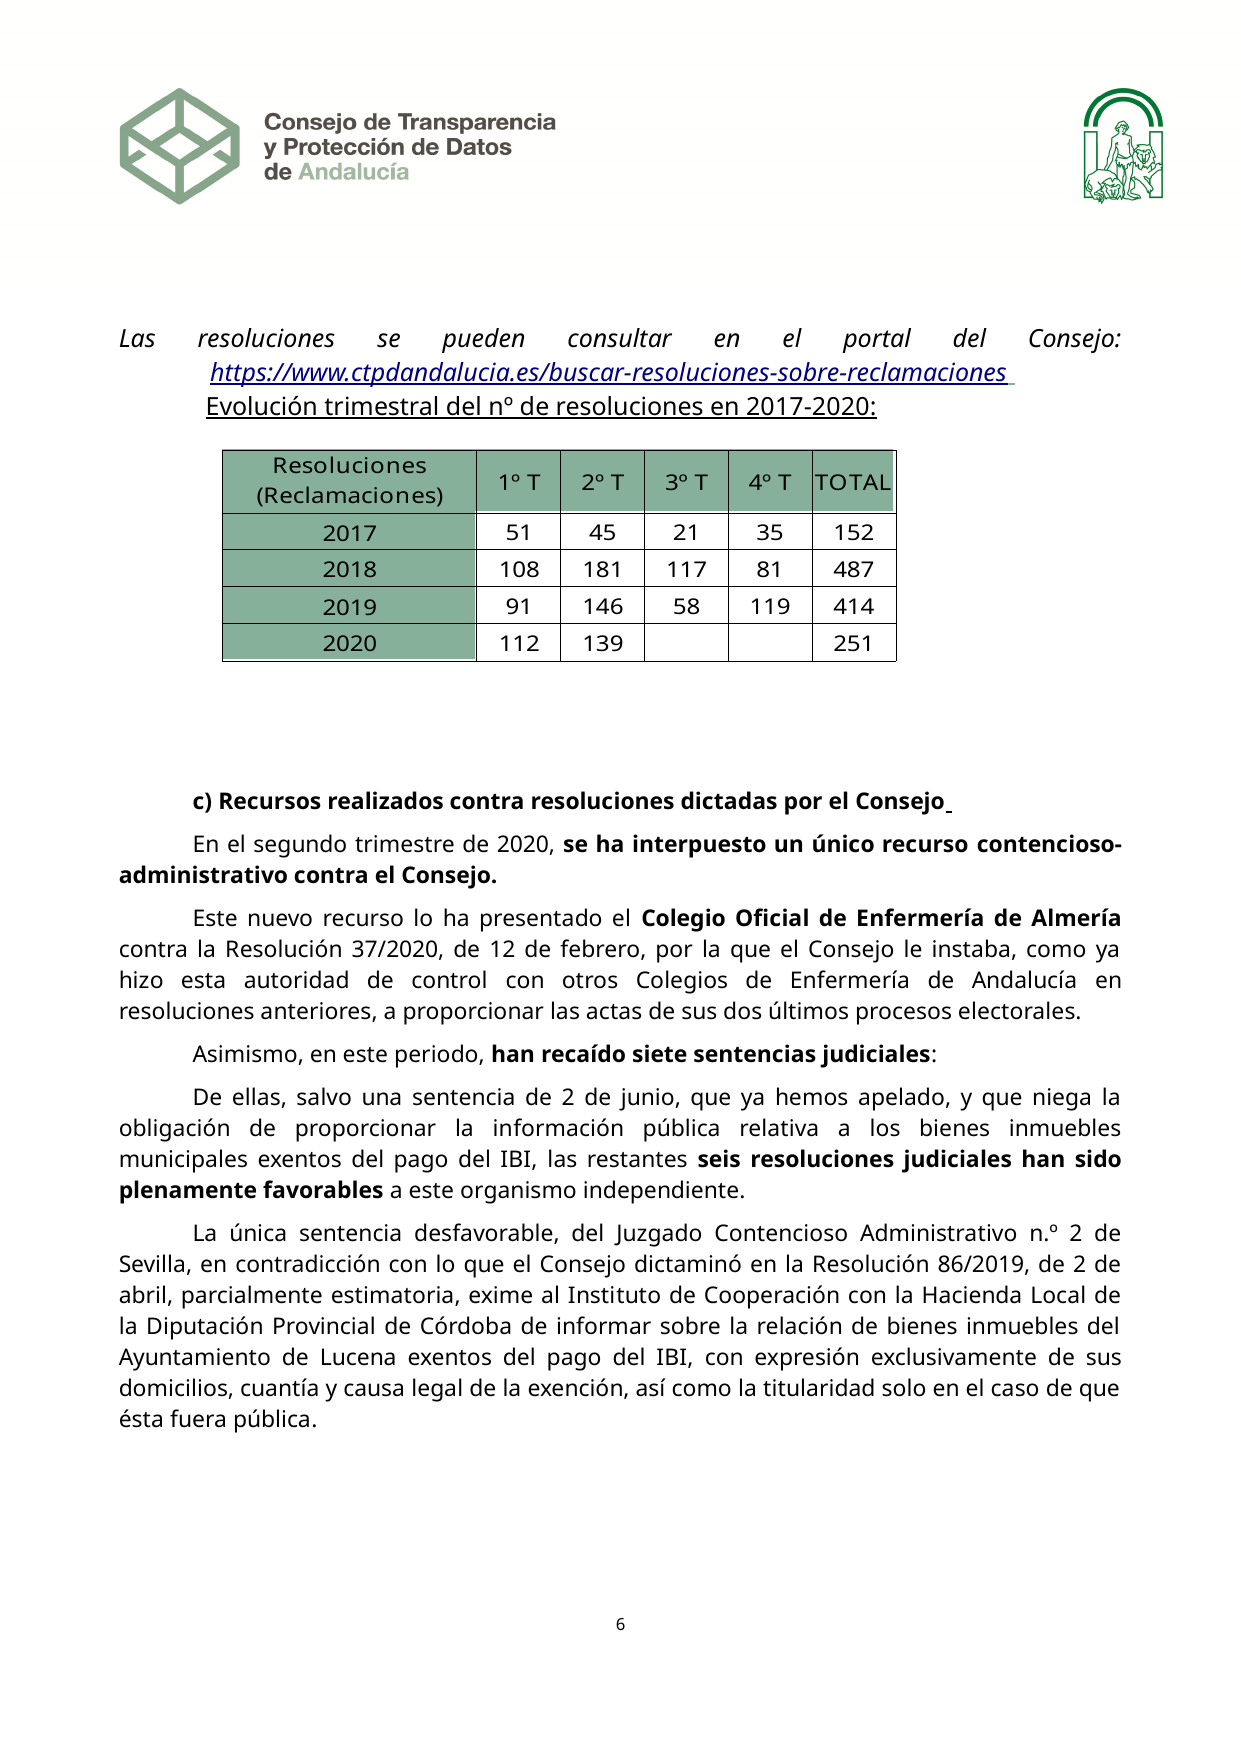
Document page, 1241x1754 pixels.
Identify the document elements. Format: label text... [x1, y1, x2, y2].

text Las resoluciones se pueden consultar en el portal del Consejo: https://www.ctpdandalucia.es/buscar-resoluciones-sobre-reclamaciones [118, 321, 1122, 389]
text Asimismo, en este periodo, han recaído siete sentencias judiciales: [118, 1038, 1122, 1069]
text En el segundo trimestre de 2020, se ha interpuesto un único recurso contencioso-administrativo contra el Consejo. [118, 828, 1122, 890]
text De ellas, salvo una sentencia de 2 de junio, que ya hemos apelado, y que niega la obligación de proporcionar la información pública relativa a los bienes inmuebles municipales exentos del pago del IBI, las restantes seis resoluciones judiciales han sido plenamente favorables a este organismo independiente. [118, 1081, 1122, 1205]
text Este nuevo recurso lo ha presentado el Colegio Oficial de Enfermería de Almería contra la Resolución 37/2020, de 12 de febrero, por la que el Consejo le instaba, como ya hizo esta autoridad de control con otros Colegios de Enfermería de Andalucía en resoluciones anteriores, a proporcionar las actas de sus dos últimos procesos electorales. [118, 902, 1122, 1026]
text c) Recursos realizados contra resoluciones dictadas por el Consejo [192, 785, 1122, 816]
text La única sentencia desfavorable, del Juzgado Contencioso Administrativo n.º 2 de Sevilla, en contradicción con lo que el Consejo dictaminó en la Resolución 86/2019, de 2 de abril, parcialmente estimatoria, exime al Instituto de Cooperación con la Hacienda Local de la Diputación Provincial de Córdoba de informar sobre la relación de bienes inmuebles del Ayuntamiento de Lucena exentos del pago del IBI, con expresión exclusivamente de sus domicilios, cuantía y causa legal de la exención, así como la titularidad solo en el caso de que ésta fuera pública. [118, 1217, 1122, 1434]
text Evolución trimestral del nº de resoluciones en 2017-2020: [192, 389, 1122, 423]
